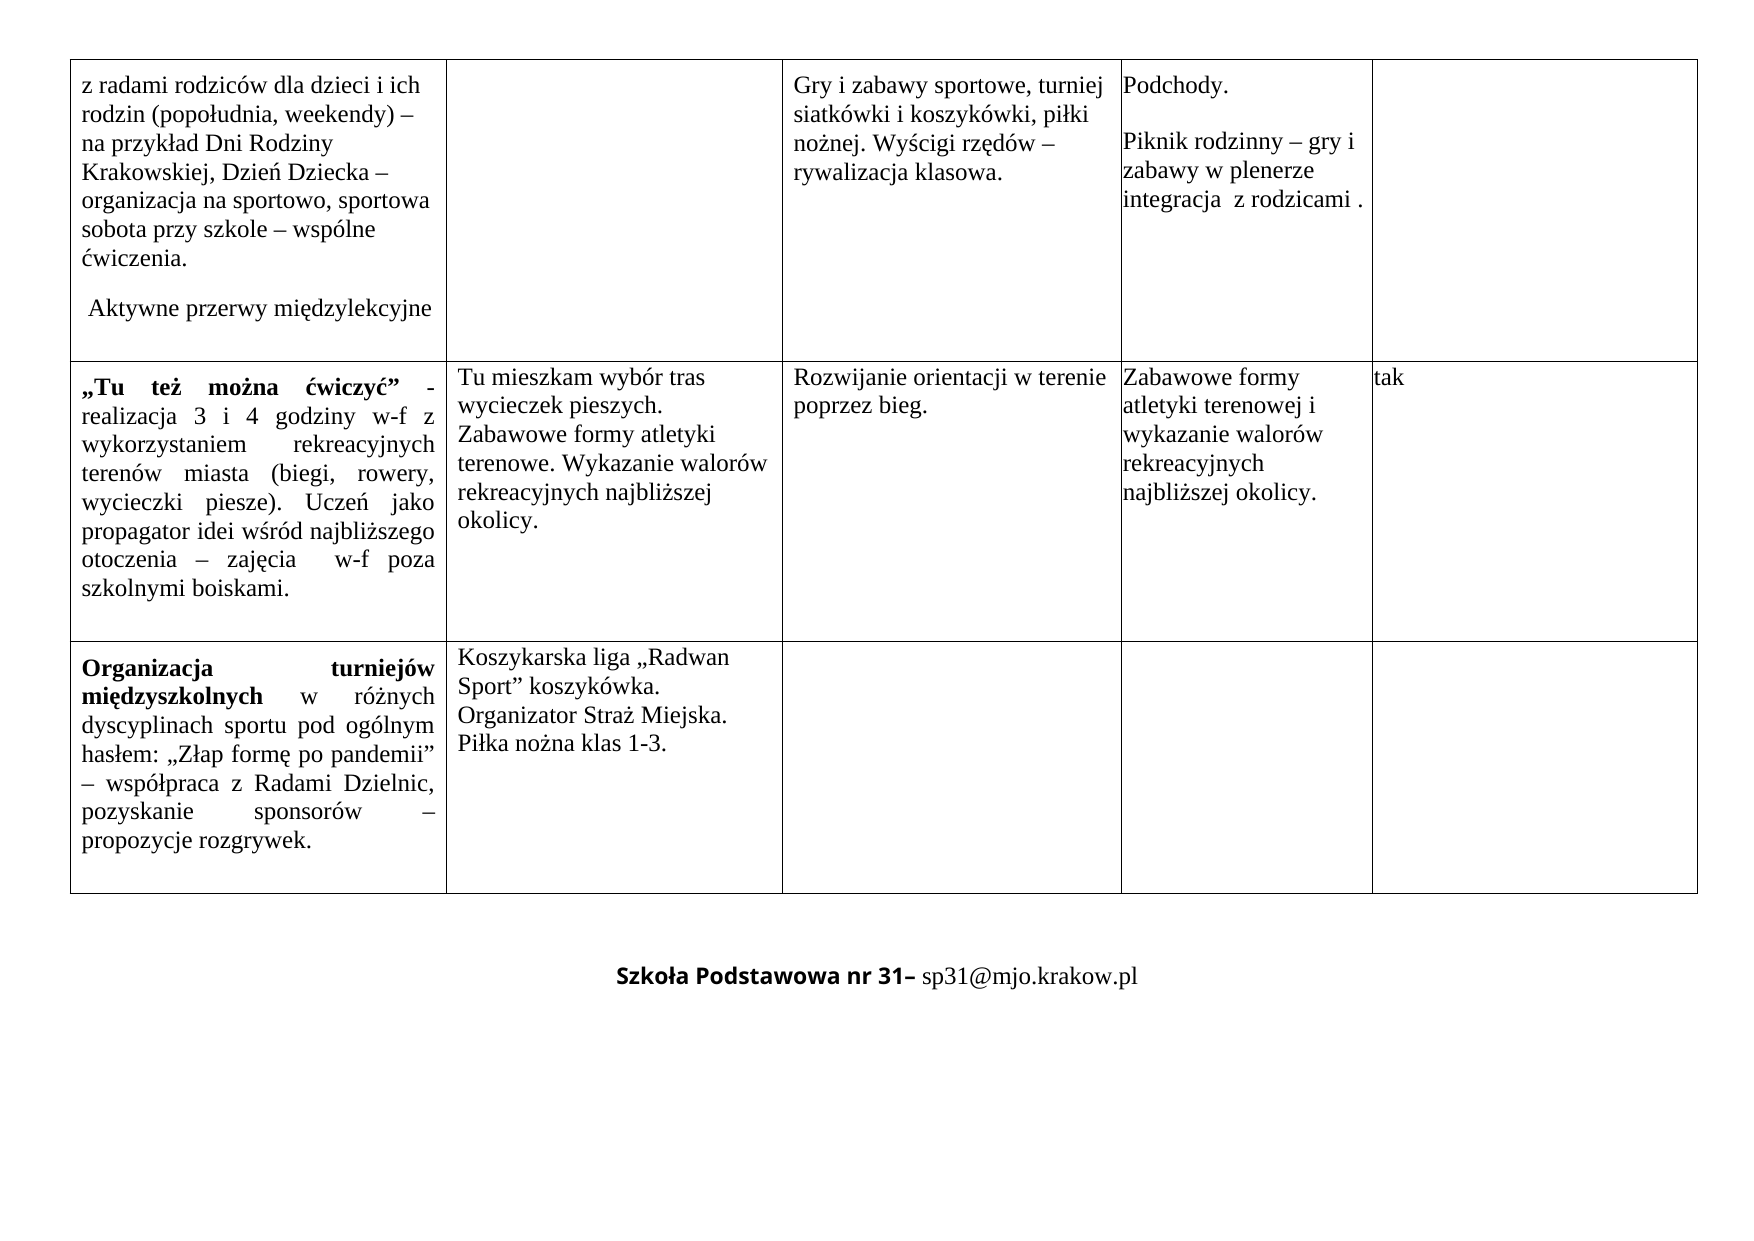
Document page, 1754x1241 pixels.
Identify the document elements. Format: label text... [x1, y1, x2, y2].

table_cell Zabawowe formy atletyki terenowej i wykazanie walorów rekreacyjnych najbliższej okolicy. [1122, 362, 1372, 641]
table_cell Tu mieszkam wybór tras wycieczek pieszych. Zabawowe formy atletyki terenowe. Wykazanie walorów rekreacyjnych najbliższej okolicy. [447, 362, 782, 641]
table_cell Gry i zabawy sportowe, turniej siatkówki i koszykówki, piłki nożnej. Wyścigi rzędów – rywalizacja klasowa. [783, 60, 1121, 361]
table_cell z radami rodziców dla dzieci i ich rodzin (popołudnia, weekendy) – na przykład Dni Rodziny Krakowskiej, Dzień Dziecka – organizacja na sportowo, sportowa sobota przy szkole – wspólne ćwiczenia. Aktywne przerwy międzylekcyjne [71, 60, 446, 361]
table_cell [1373, 642, 1697, 893]
table_cell [1122, 642, 1372, 893]
table_cell Koszykarska liga „Radwan Sport” koszykówka. Organizator Straż Miejska. Piłka nożna klas 1-3. [447, 642, 782, 893]
table_cell [783, 642, 1121, 893]
table_cell Podchody. Piknik rodzinny – gry i zabawy w plenerze integracja z rodzicami . [1122, 60, 1372, 361]
table_cell Rozwijanie orientacji w terenie poprzez bieg. [783, 362, 1121, 641]
table_cell „Tu też można ćwiczyć” - realizacja 3 i 4 godziny w-f z wykorzystaniem rekreacyjnych terenów miasta (biegi, rowery, wycieczki piesze). Uczeń jako propagator idei wśród najbliższego otoczenia – zajęcia w-f poza szkolnymi boiskami. [71, 362, 446, 641]
text Szkoła Podstawowa nr 31– sp31@mjo.krakow.pl [148, 960, 1606, 991]
table_cell [1373, 60, 1697, 361]
table_cell [447, 60, 782, 361]
table_cell tak [1373, 362, 1697, 641]
table_cell Organizacja turniejów międzyszkolnych w różnych dyscyplinach sportu pod ogólnym hasłem: „Złap formę po pandemii” – współpraca z Radami Dzielnic, pozyskanie sponsorów – propozycje rozgrywek. [71, 642, 446, 893]
